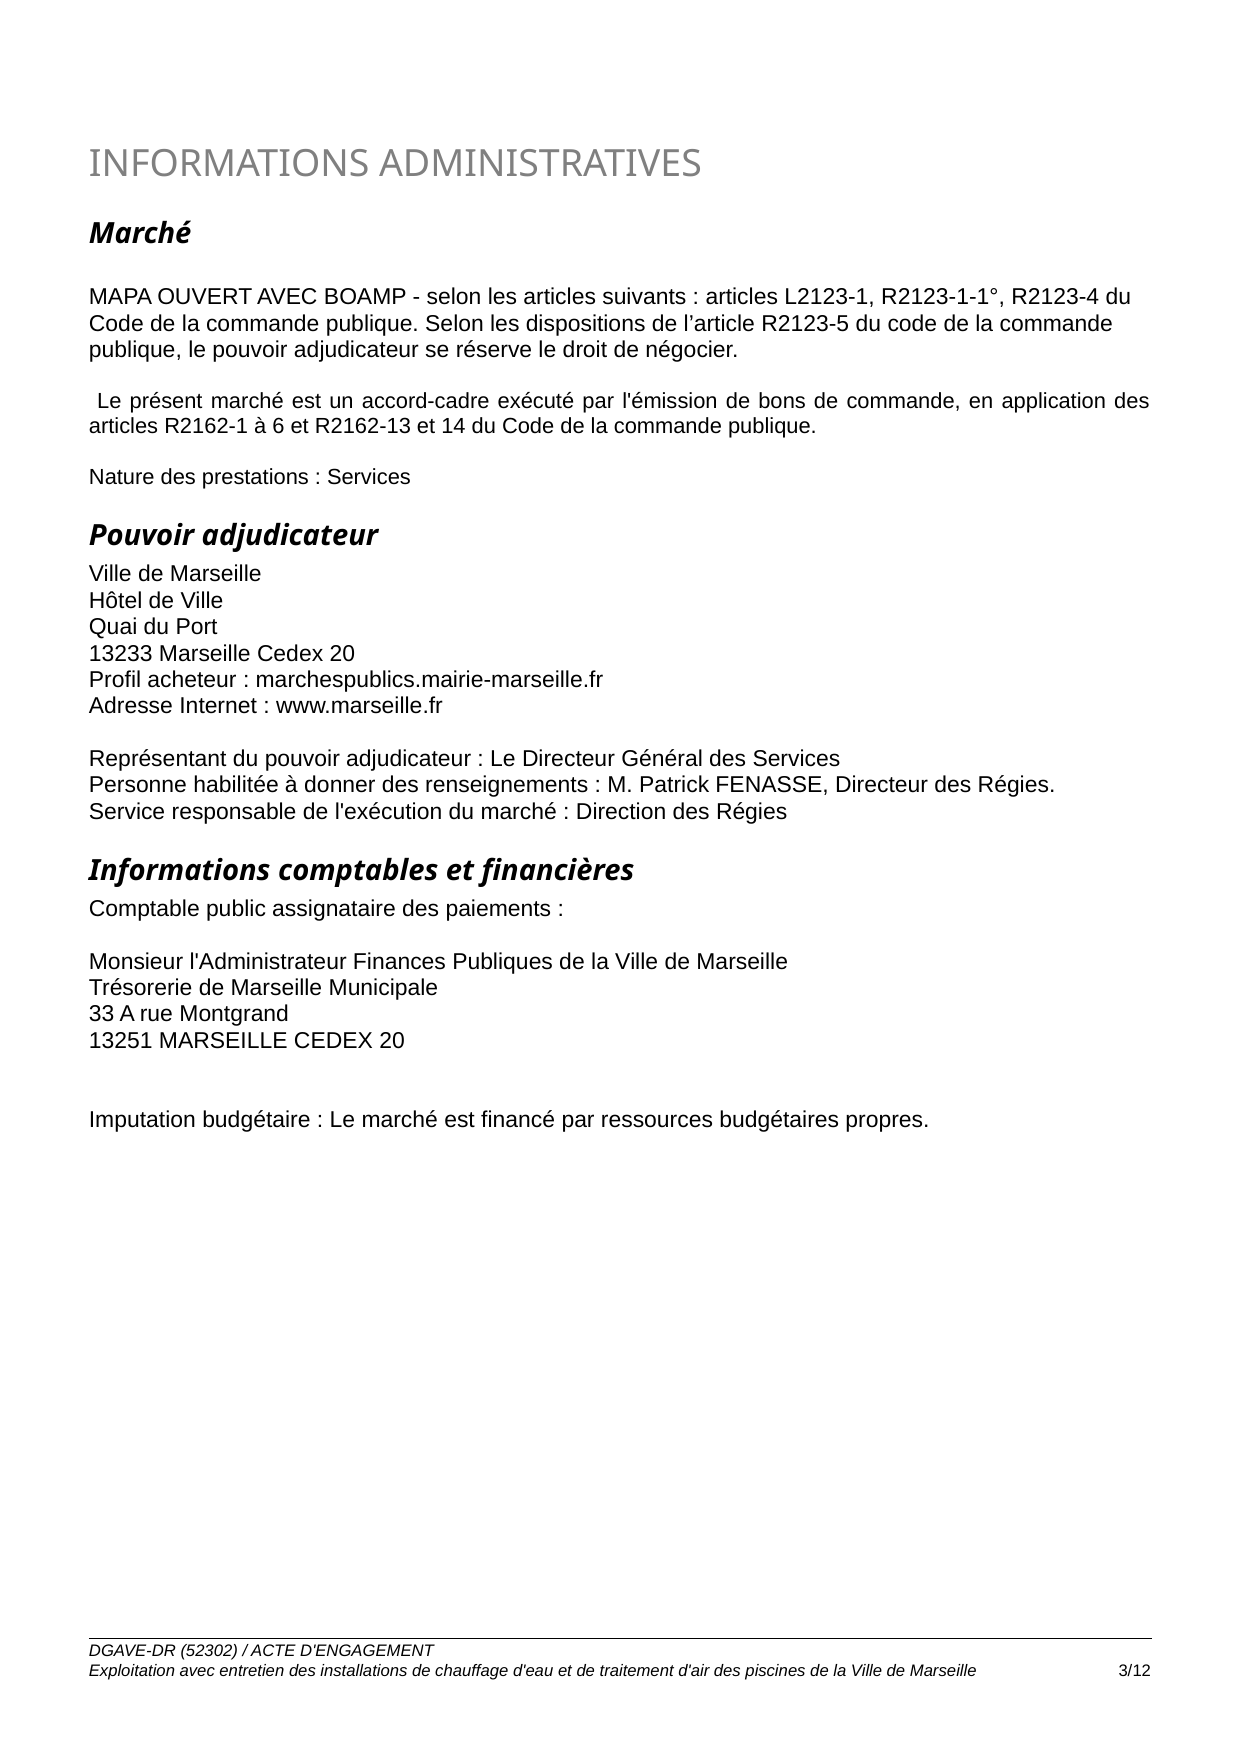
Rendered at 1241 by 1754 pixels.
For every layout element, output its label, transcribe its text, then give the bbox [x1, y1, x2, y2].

text Comptable public assignataire des paiements : [89, 895, 1152, 921]
text 13233 Marseille Cedex 20 [89, 639, 1152, 666]
text Monsieur l'Administrateur Finances Publiques de la Ville de Marseille [89, 948, 1152, 974]
text Service responsable de l'exécution du marché : Direction des Régies [89, 798, 1152, 824]
text 13251 MARSEILLE CEDEX 20 [89, 1027, 1152, 1053]
text MAPA OUVERT AVEC BOAMP - selon les articles suivants : articles L2123-1, R2123-1-1°, R2123-4 du Code de la commande publique. Selon les dispositions de l’article R2123-5 du code de la commande publique, le pouvoir adjudicateur se réserve le droit de négocier. [89, 283, 1152, 362]
text Profil acheteur : marchespublics.mairie-marseille.fr [89, 666, 1152, 692]
text Nature des prestations : Services [89, 464, 1152, 489]
subtitle Informations comptables et financières [89, 849, 1152, 889]
subtitle Marché [89, 212, 1152, 252]
subtitle INFORMATIONS ADMINISTRATIVES [89, 136, 1152, 187]
text Quai du Port [89, 613, 1152, 639]
text Le présent marché est un accord-cadre exécuté par l'émission de bons de commande, en application des articles R2162-1 à 6 et R2162-13 et 14 du Code de la commande publique. [89, 387, 1152, 438]
text Hôtel de Ville [89, 587, 1152, 613]
text Représentant du pouvoir adjudicateur : Le Directeur Général des Services [89, 745, 1152, 771]
text Personne habilitée à donner des renseignements : M. Patrick FENASSE, Directeur des Régies. [89, 771, 1152, 798]
subtitle Pouvoir adjudicateur [89, 514, 1152, 554]
text Ville de Marseille [89, 560, 1152, 587]
text Adresse Internet : www.marseille.fr [89, 692, 1152, 718]
text Trésorerie de Marseille Municipale [89, 974, 1152, 1000]
text 33 A rue Montgrand [89, 1000, 1152, 1027]
text Imputation budgétaire : Le marché est financé par ressources budgétaires propres. [89, 1106, 1152, 1132]
